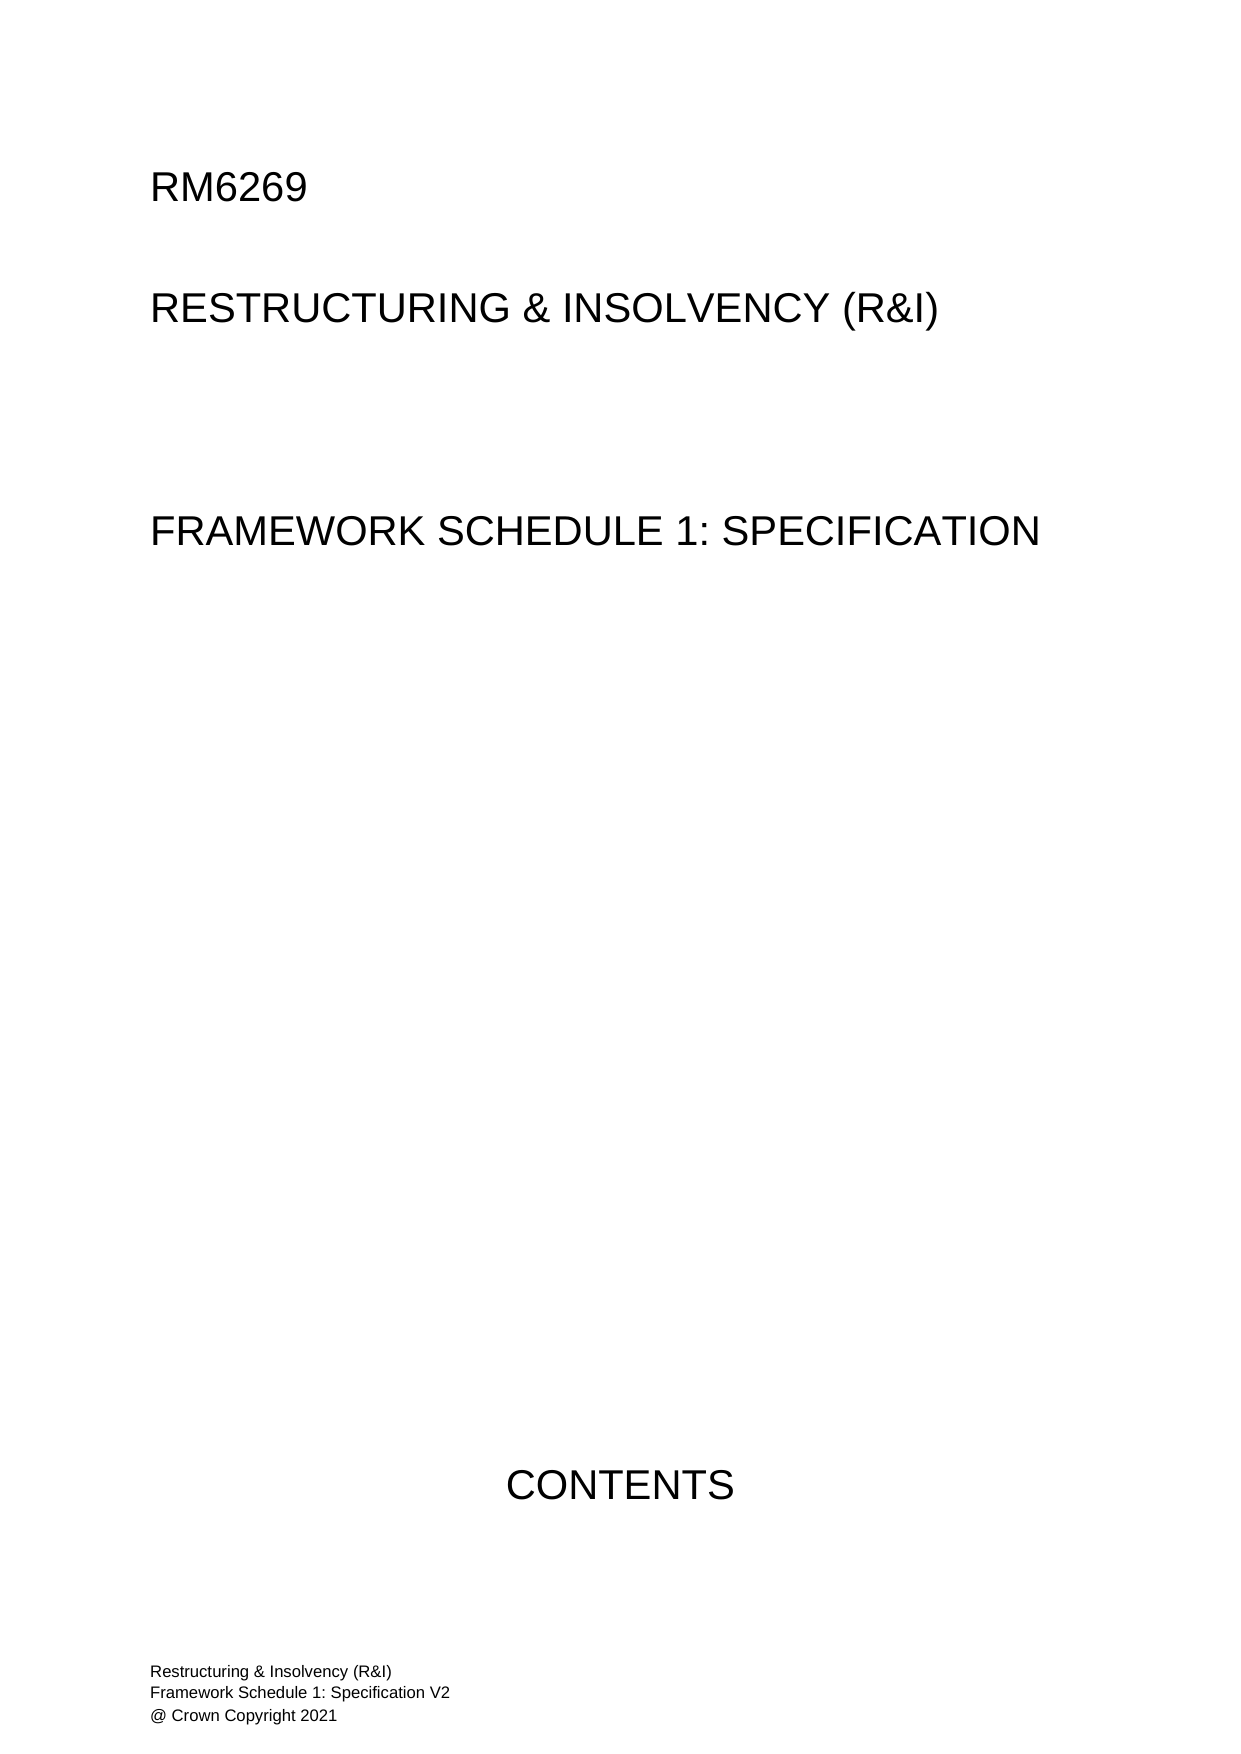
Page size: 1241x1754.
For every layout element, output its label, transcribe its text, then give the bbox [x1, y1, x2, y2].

subtitle FRAMEWORK SCHEDULE 1: SPECIFICATION [150, 506, 1090, 554]
subtitle RM6269 [150, 162, 1090, 210]
subtitle CONTENTS [150, 1460, 1090, 1508]
subtitle RESTRUCTURING & INSOLVENCY (R&I) [150, 283, 1090, 331]
